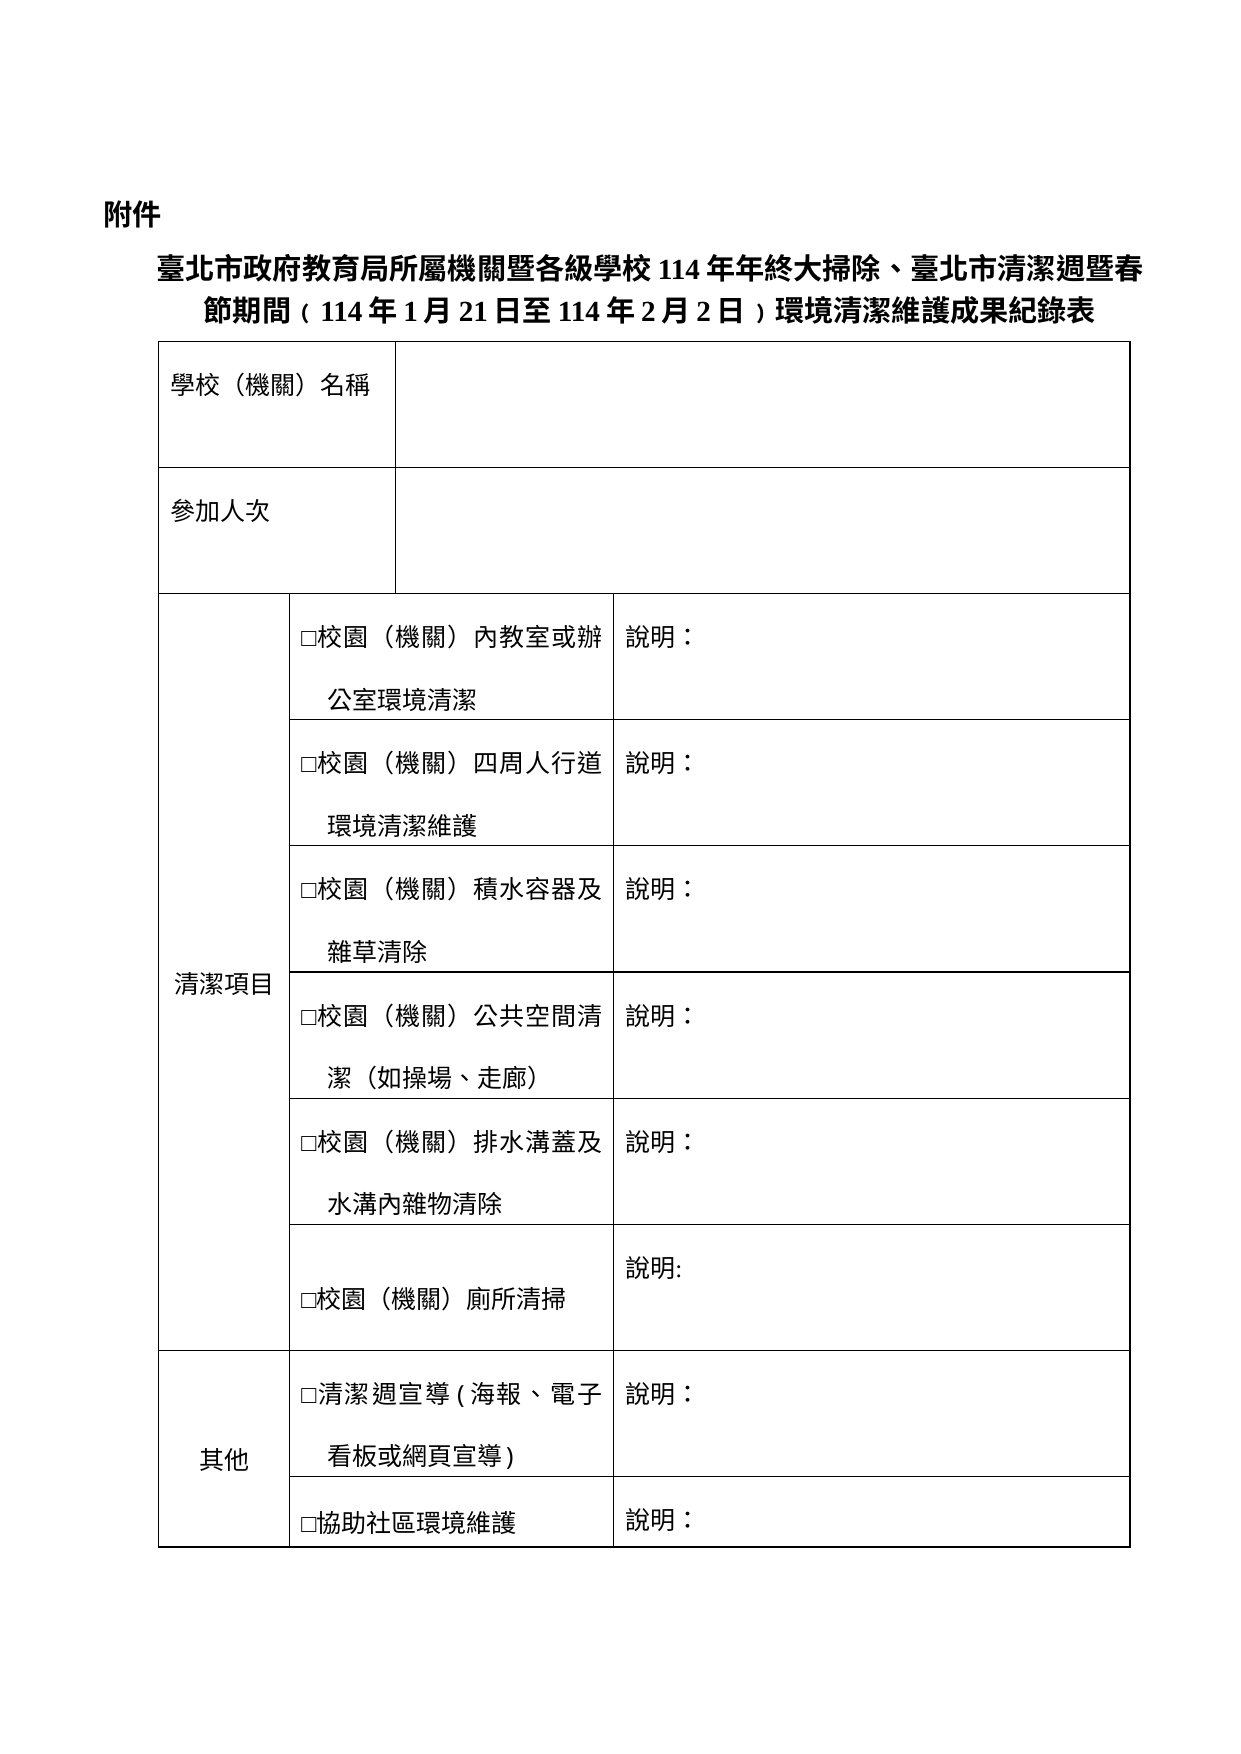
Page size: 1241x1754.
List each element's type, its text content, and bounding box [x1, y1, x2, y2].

table_cell 說明： [614, 720, 1129, 845]
table_cell □協助社區環境維護 [290, 1477, 613, 1546]
table_header 學校（機關）名稱 [159, 342, 395, 467]
text 臺北市政府教育局所屬機關暨各級學校114年年終大掃除、臺北市清潔週暨春節期間﹙114年1月21日至114年2月2日﹚環境清潔維護成果紀錄表 [148, 245, 1151, 330]
table_cell 說明： [614, 846, 1129, 971]
table_cell □校園（機關）廁所清掃 [290, 1225, 613, 1349]
text 附件 [103, 192, 1151, 234]
table_cell □校園（機關）公共空間清潔（如操場、走廊） [290, 973, 613, 1097]
table_cell □校園（機關）四周人行道環境清潔維護 [290, 720, 613, 845]
table_cell 參加人次 [159, 468, 395, 593]
table_header [396, 342, 1129, 467]
table_cell □清潔週宣導(海報、電子看板或網頁宣導) [290, 1351, 613, 1476]
table_cell □校園（機關）排水溝蓋及水溝內雜物清除 [290, 1099, 613, 1223]
table_cell □校園（機關）內教室或辦公室環境清潔 [290, 594, 613, 719]
table_cell 說明： [614, 973, 1129, 1097]
table_cell 說明: [614, 1225, 1129, 1349]
table_cell [396, 468, 1129, 593]
table_cell 說明： [614, 1099, 1129, 1223]
table_cell 說明： [614, 1351, 1129, 1476]
table_cell □校園（機關）積水容器及雜草清除 [290, 846, 613, 971]
table_cell 其他 [159, 1351, 289, 1546]
table_cell 說明： [614, 1477, 1129, 1546]
table_cell 說明： [614, 594, 1129, 719]
table_cell 清潔項目 [159, 594, 289, 1349]
